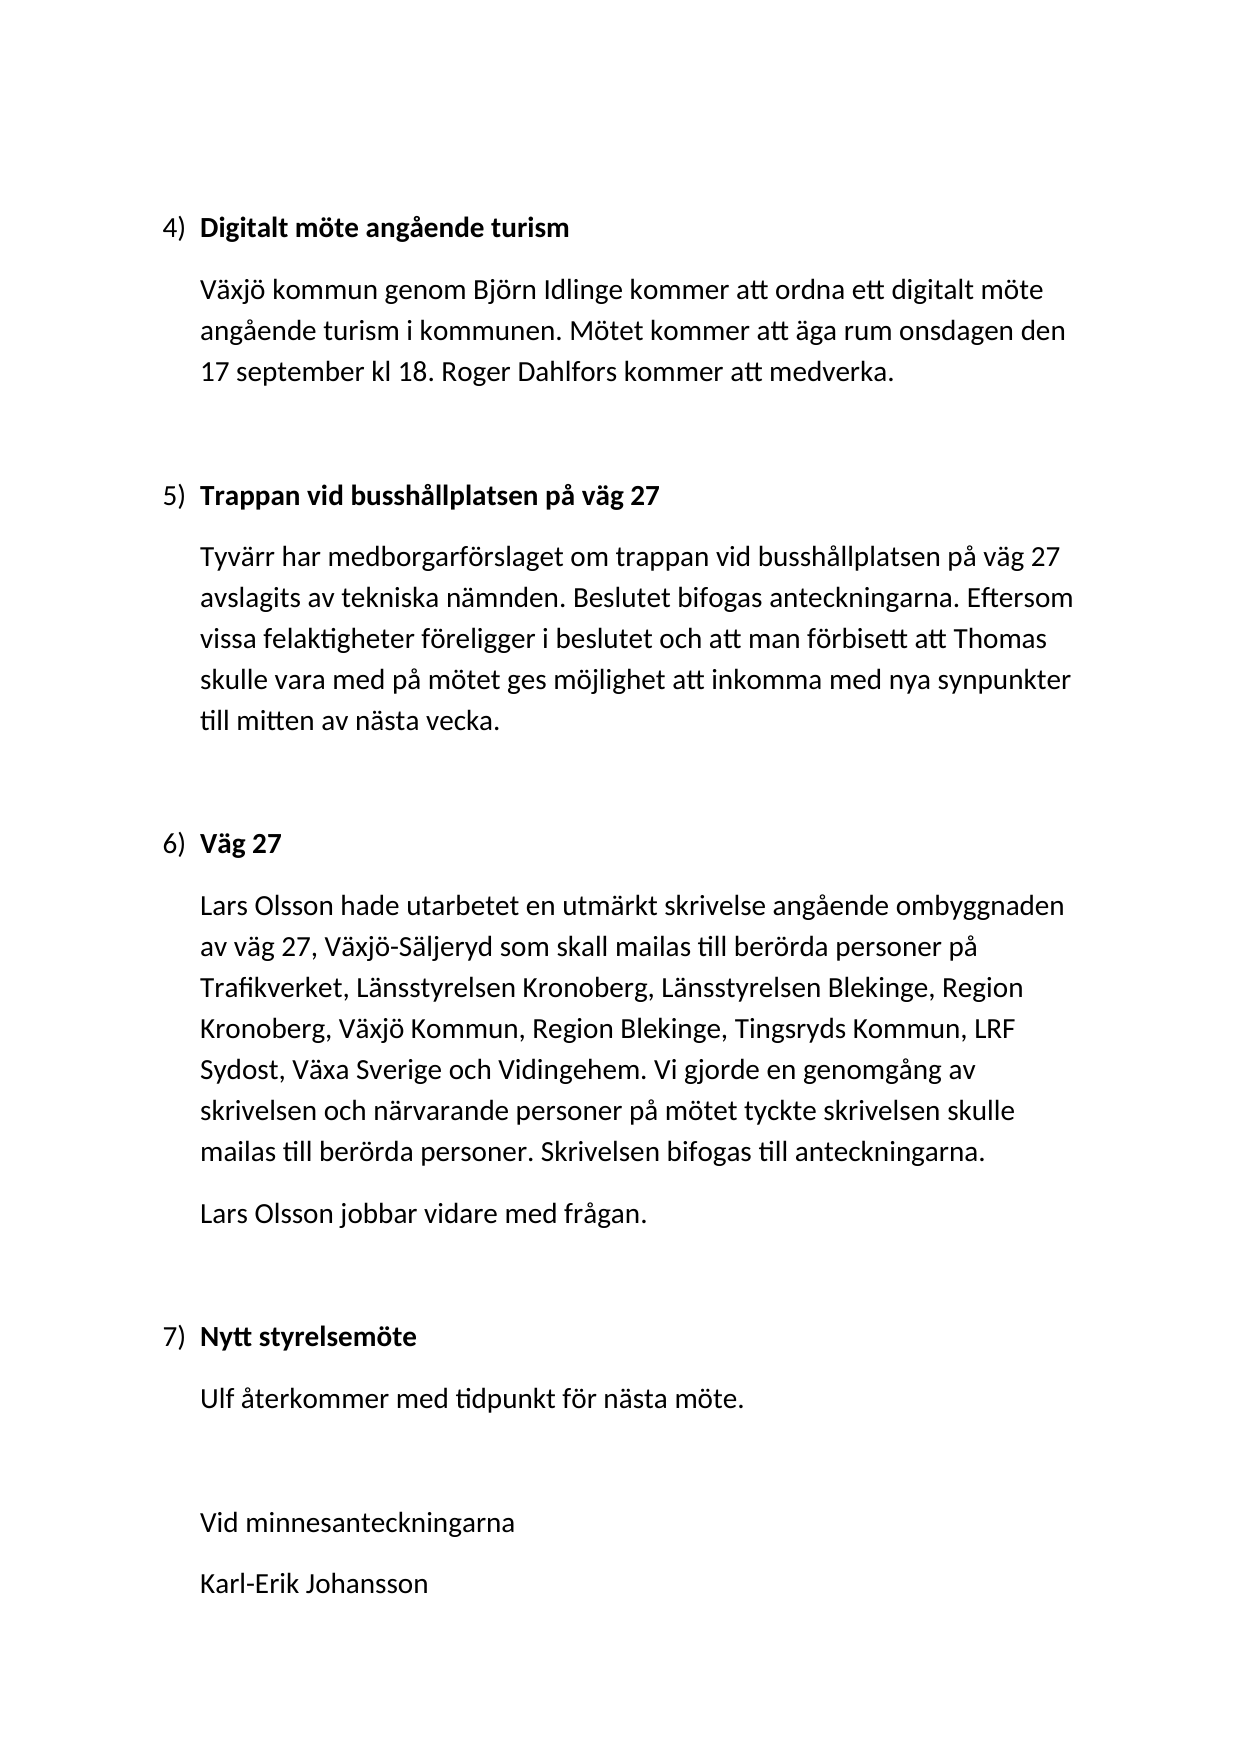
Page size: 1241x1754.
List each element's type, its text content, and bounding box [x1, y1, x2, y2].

list Trappan vid busshållplatsen på väg 27 [162, 477, 1093, 512]
list Växjö kommun genom Björn Idlinge kommer att ordna ett digitalt möte angående turism i kommunen. Mötet kommer att äga rum onsdagen den 17 september kl 18. Roger Dahlfors kommer att medverka. [200, 271, 1093, 389]
list Lars Olsson jobbar vidare med frågan. [200, 1195, 1093, 1230]
text Vid minnesanteckningarna [148, 1504, 1093, 1539]
text Karl-Erik Johansson [148, 1565, 1093, 1601]
list Digitalt möte angående turism [162, 209, 1093, 245]
list Tyvärr har medborgarförslaget om trappan vid busshållplatsen på väg 27 avslagits av tekniska nämnden. Beslutet bifogas anteckningarna. Eftersom vissa felaktigheter föreligger i beslutet och att man förbisett att Thomas skulle vara med på mötet ges möjlighet att inkomma med nya synpunkter till mitten av nästa vecka. [200, 538, 1093, 738]
list Väg 27 [162, 826, 1093, 861]
text Ulf återkommer med tidpunkt för nästa möte. [148, 1380, 1093, 1416]
list Nytt styrelsemöte [162, 1318, 1093, 1354]
list Lars Olsson hade utarbetet en utmärkt skrivelse angående ombyggnaden av väg 27, Växjö-Säljeryd som skall mailas till berörda personer på Trafikverket, Länsstyrelsen Kronoberg, Länsstyrelsen Blekinge, Region Kronoberg, Växjö Kommun, Region Blekinge, Tingsryds Kommun, LRF Sydost, Växa Sverige och Vidingehem. Vi gjorde en genomgång av skrivelsen och närvarande personer på mötet tyckte skrivelsen skulle mailas till berörda personer. Skrivelsen bifogas till anteckningarna. [200, 887, 1093, 1169]
